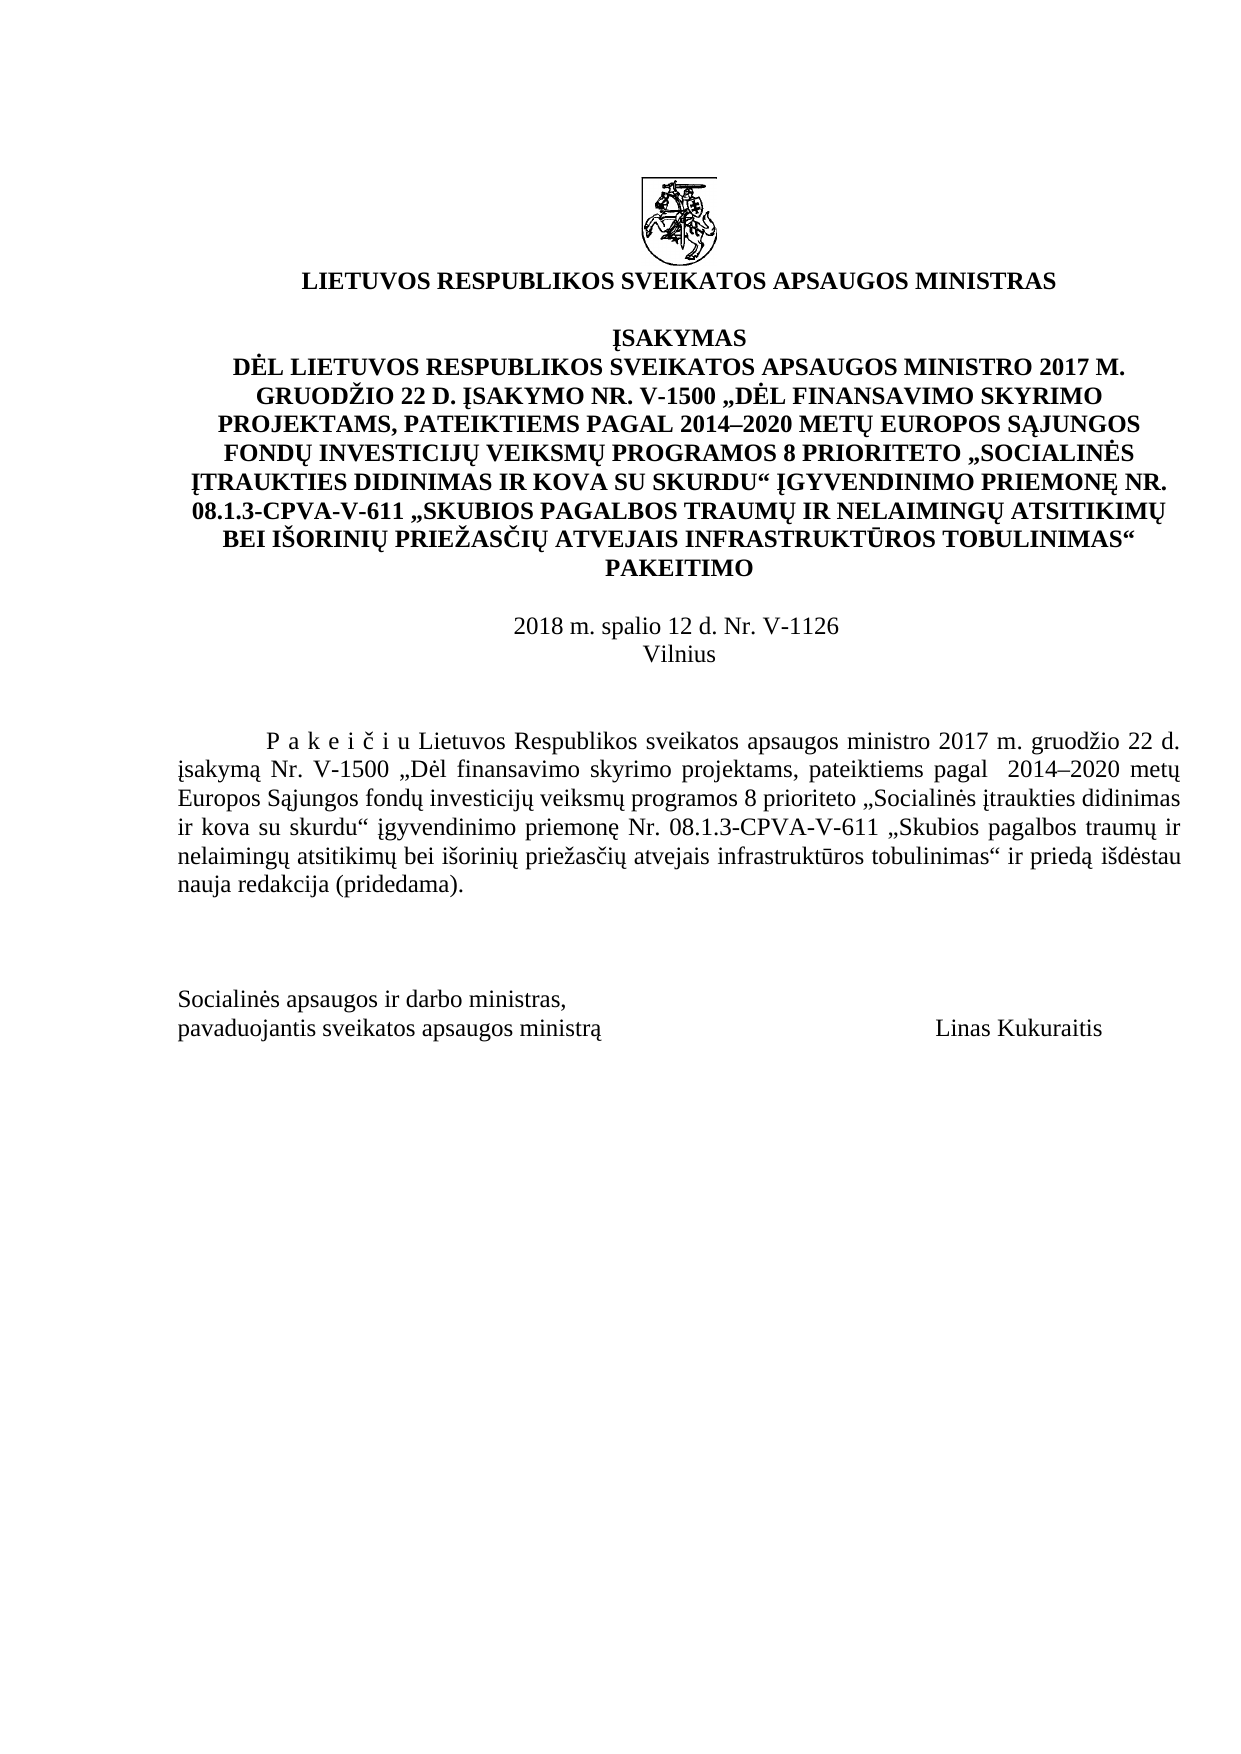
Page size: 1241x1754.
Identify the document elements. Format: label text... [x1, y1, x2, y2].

text LIETUVOS RESPUBLIKOS SVEIKATOS APSAUGOS MINISTRAS [177, 266, 1181, 294]
text pavaduojantis sveikatos apsaugos ministrą Linas Kukuraitis [177, 1013, 1181, 1042]
text 2018 m. spalio 12 d. Nr. V-1126 [177, 611, 1181, 639]
text P a k e i č i u Lietuvos Respublikos sveikatos apsaugos ministro 2017 m. gruodžio 22 d. įsakymą Nr. V-1500 „Dėl finansavimo skyrimo projektams, pateiktiems pagal 2014–2020 metų Europos Sąjungos fondų investicijų veiksmų programos 8 prioriteto „Socialinės įtraukties didinimas ir kova su skurdu“ įgyvendinimo priemonę Nr. 08.1.3-CPVA-V-611 „Skubios pagalbos traumų ir nelaimingų atsitikimų bei išorinių priežasčių atvejais infrastruktūros tobulinimas“ ir priedą išdėstau nauja redakcija (pridedama). [177, 726, 1181, 898]
text ĮSAKYMAS [177, 323, 1181, 352]
text Socialinės apsaugos ir darbo ministras, [177, 984, 1181, 1013]
text Vilnius [177, 639, 1181, 668]
text DĖL LIETUVOS RESPUBLIKOS SVEIKATOS APSAUGOS MINISTRO 2017 M. GRUODŽIO 22 D. ĮSAKYMO NR. V-1500 „DĖL FINANSAVIMO SKYRIMO PROJEKTAMS, PATEIKTIEMS PAGAL 2014–2020 METŲ EUROPOS SĄJUNGOS FONDŲ INVESTICIJŲ VEIKSMŲ PROGRAMOS 8 PRIORITETO „SOCIALINĖS ĮTRAUKTIES DIDINIMAS IR KOVA SU SKURDU“ ĮGYVENDINIMO PRIEMONĘ NR. 08.1.3-CPVA-V-611 „SKUBIOS PAGALBOS TRAUMŲ IR NELAIMINGŲ ATSITIKIMŲ BEI IŠORINIŲ PRIEŽASČIŲ ATVEJAIS INFRASTRUKTŪROS TOBULINIMAS“ PAKEITIMO [177, 352, 1181, 582]
